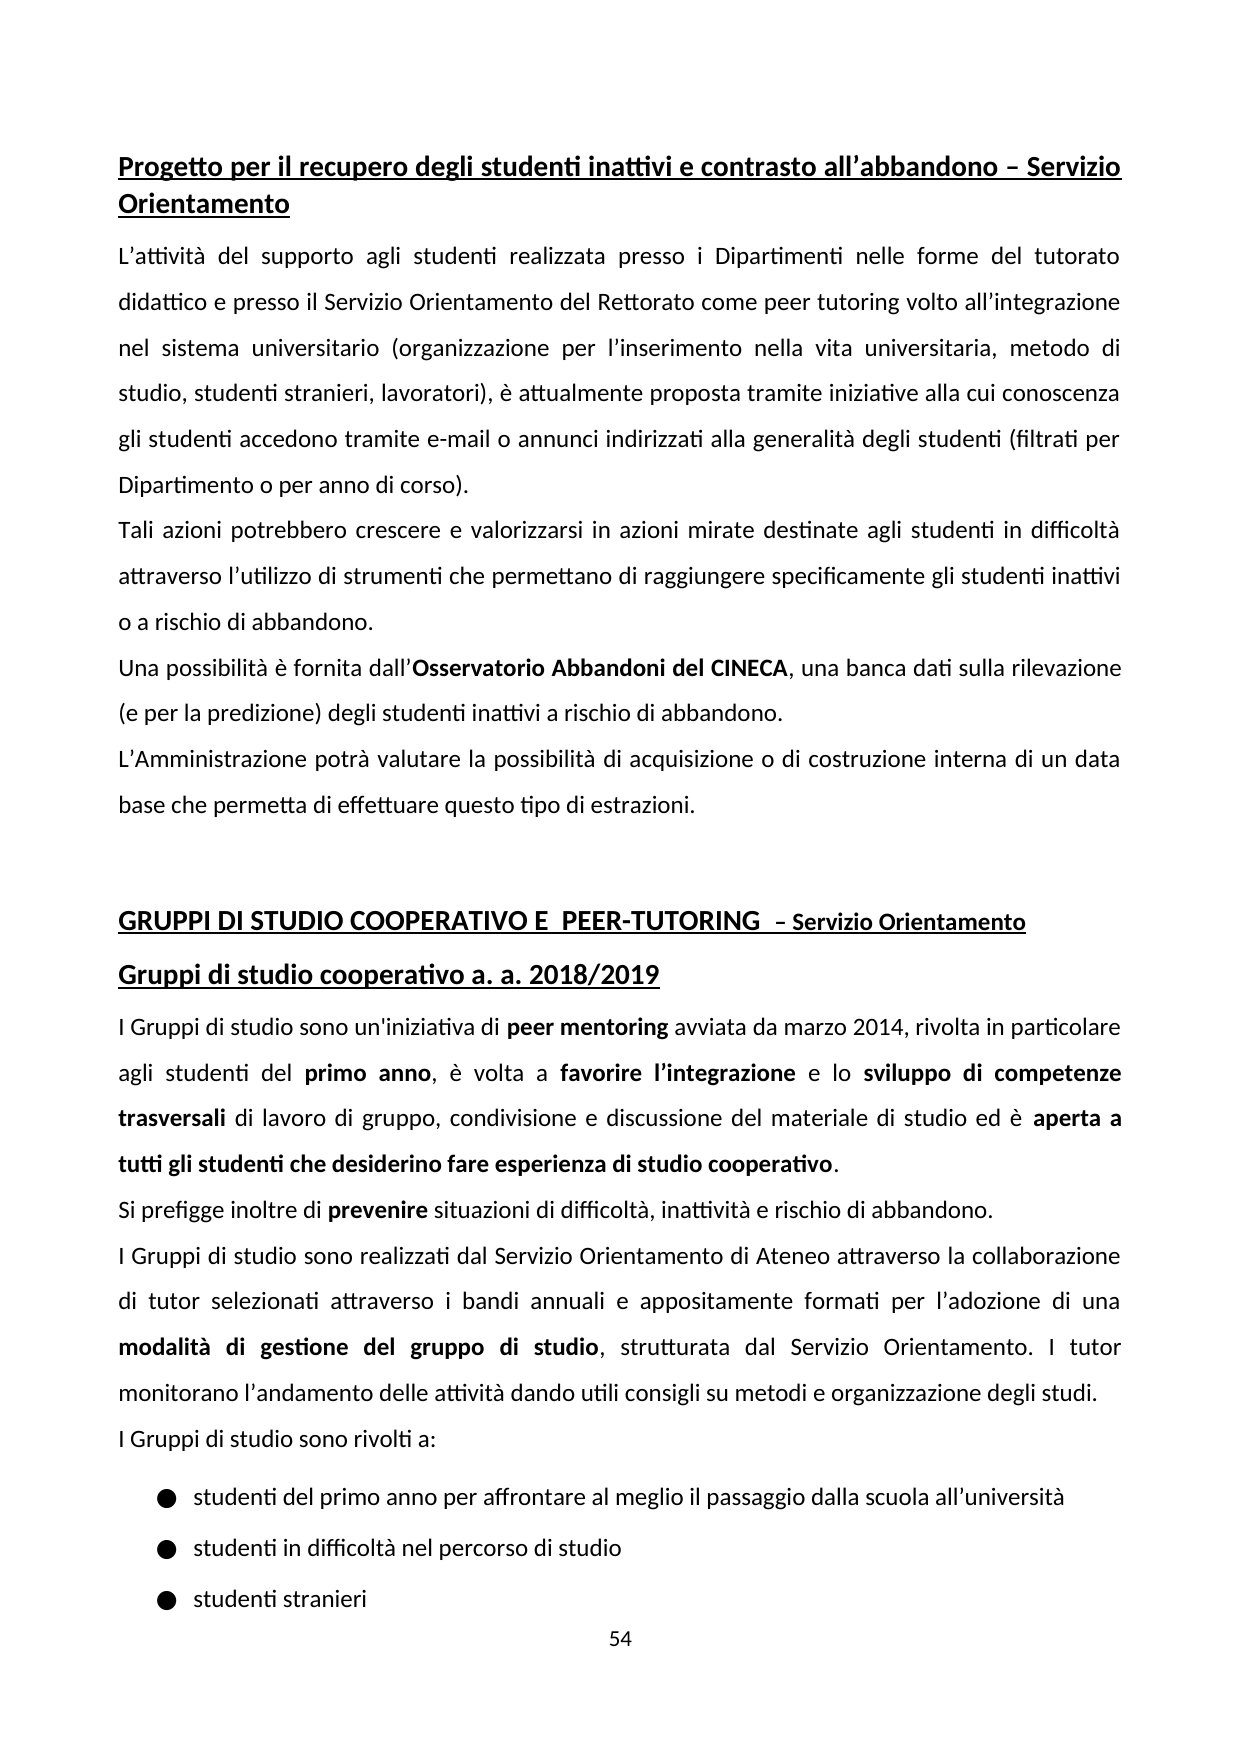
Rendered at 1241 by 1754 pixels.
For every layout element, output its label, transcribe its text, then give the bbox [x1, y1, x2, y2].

list studenti in difficoltà nel percorso di studio [156, 1520, 1122, 1571]
text I Gruppi di studio sono un'iniziativa di peer mentoring avviata da marzo 2014, rivolta in particolare agli studenti del primo anno, è volta a favorire l’integrazione e lo sviluppo di competenze trasversali di lavoro di gruppo, condivisione e discussione del materiale di studio ed è aperta a tutti gli studenti che desiderino fare esperienza di studio cooperativo. [118, 1011, 1122, 1179]
text Orientamento [118, 180, 1122, 221]
text L’Amministrazione potrà valutare la possibilità di acquisizione o di costruzione interna di un data base che permetta di effettuare questo tipo di estrazioni. [118, 743, 1122, 819]
text I Gruppi di studio sono rivolti a: [118, 1423, 1122, 1453]
text I Gruppi di studio sono realizzati dal Servizio Orientamento di Ateneo attraverso la collaborazione di tutor selezionati attraverso i bandi annuali e appositamente formati per l’adozione di una modalità di gestione del gruppo di studio, strutturata dal Servizio Orientamento. I tutor monitorano l’andamento delle attività dando utili consigli su metodi e organizzazione degli studi. [118, 1240, 1122, 1407]
list studenti stranieri [156, 1571, 1122, 1622]
text Progetto per il recupero degli studenti inattivi e contrasto all’abbandono – Servizio [118, 148, 1122, 178]
text Gruppi di studio cooperativo a. a. 2018/2019 [118, 956, 1122, 992]
text Si prefigge inoltre di prevenire situazioni di difficoltà, inattività e rischio di abbandono. [118, 1194, 1122, 1224]
text GRUPPI DI STUDIO COOPERATIVO E PEER-TUTORING – Servizio Orientamento [118, 902, 1122, 937]
text Tali azioni potrebbero crescere e valorizzarsi in azioni mirate destinate agli studenti in difficoltà attraverso l’utilizzo di strumenti che permettano di raggiungere specificamente gli studenti inattivi o a rischio di abbandono. [118, 515, 1122, 637]
text L’attività del supporto agli studenti realizzata presso i Dipartimenti nelle forme del tutorato didattico e presso il Servizio Orientamento del Rettorato come peer tutoring volto all’integrazione nel sistema universitario (organizzazione per l’inserimento nella vita universitaria, metodo di studio, studenti stranieri, lavoratori), è attualmente proposta tramite iniziative alla cui conoscenza gli studenti accedono tramite e-mail o annunci indirizzati alla generalità degli studenti (filtrati per Dipartimento o per anno di corso). [118, 240, 1122, 499]
list studenti del primo anno per affrontare al meglio il passaggio dalla scuola all’università [156, 1468, 1122, 1520]
text Una possibilità è fornita dall’Osservatorio Abbandoni del CINECA, una banca dati sulla rilevazione (e per la predizione) degli studenti inattivi a rischio di abbandono. [118, 652, 1122, 728]
